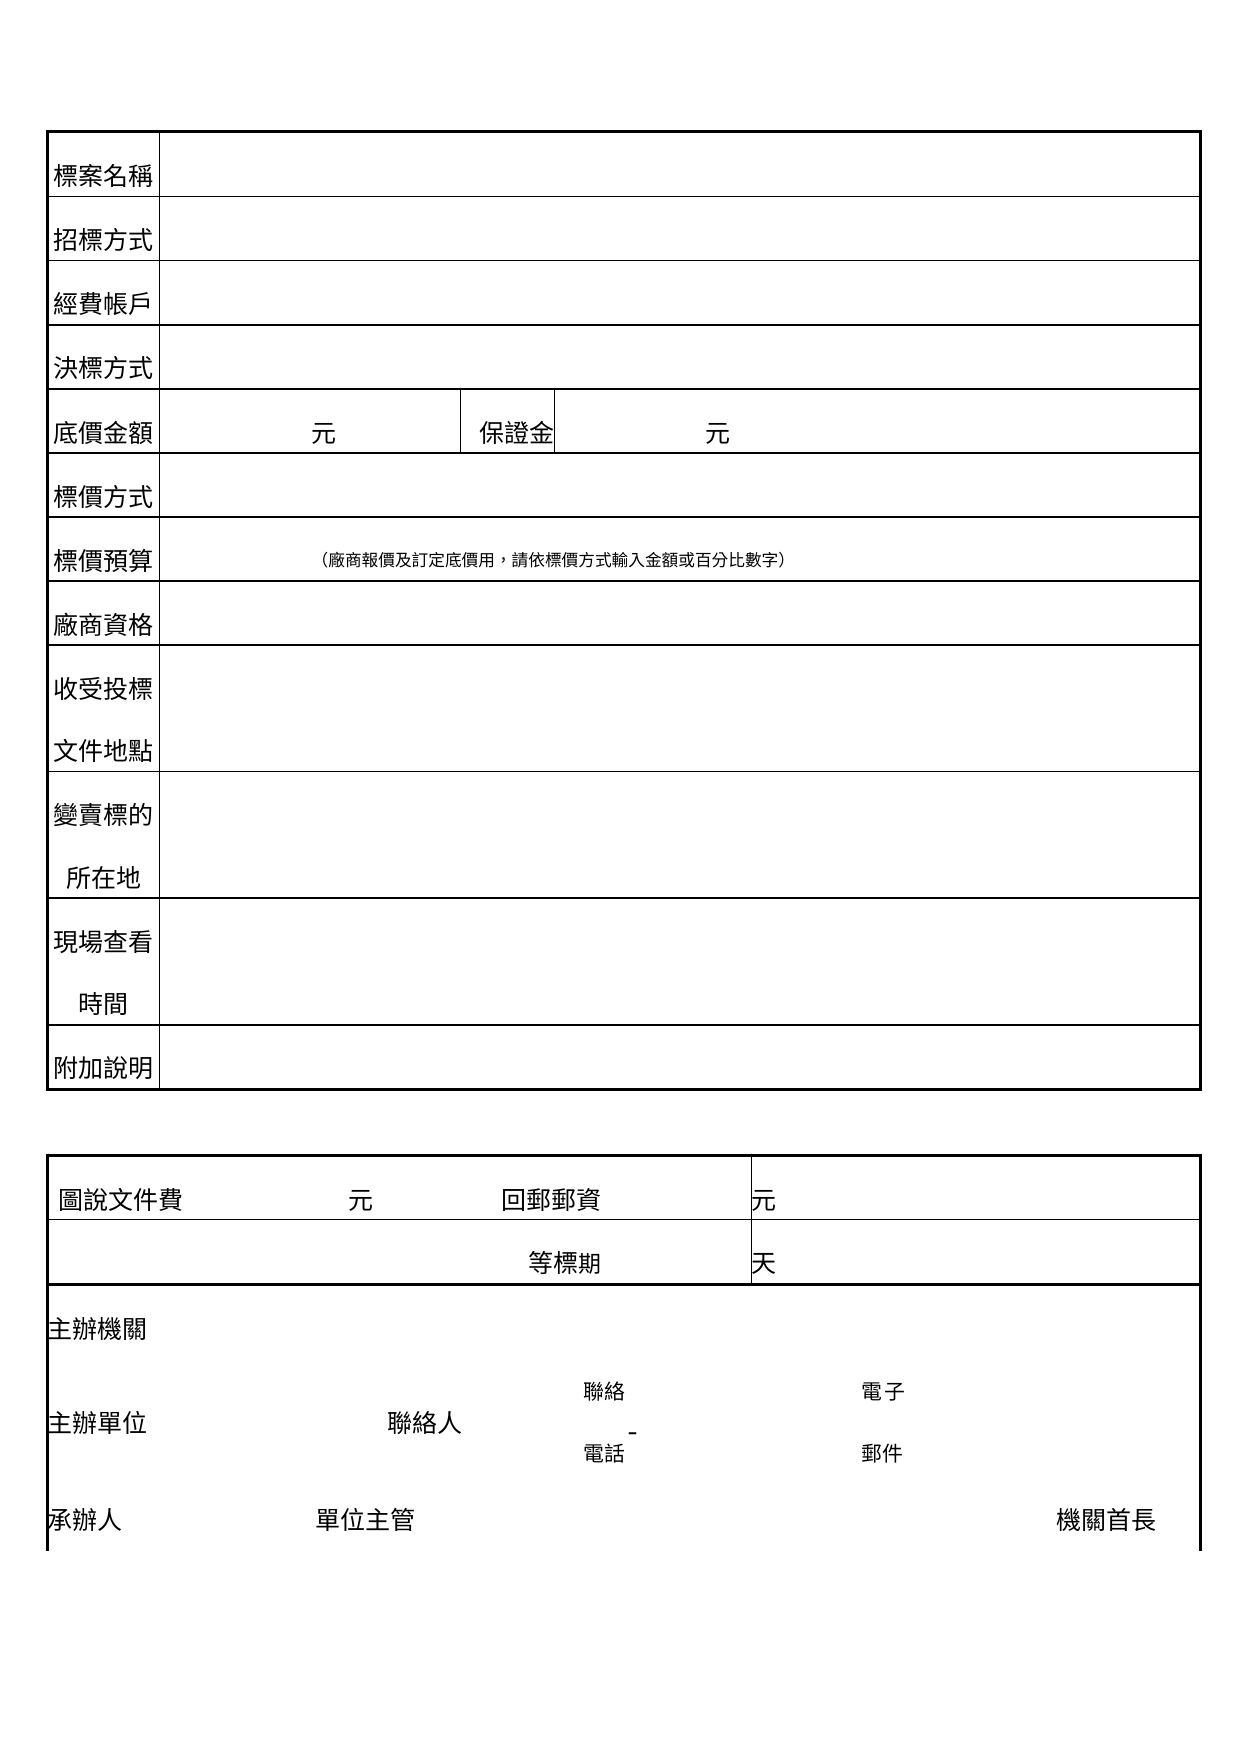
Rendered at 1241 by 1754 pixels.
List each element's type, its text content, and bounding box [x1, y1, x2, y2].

table_cell 聯絡 電話 [580, 1348, 625, 1473]
table_cell 機關首長 [1057, 1473, 1199, 1551]
table_cell 招標方式 [49, 197, 159, 260]
table_header 標案名稱 [49, 133, 159, 196]
table_cell [160, 326, 1199, 388]
table_cell 等標期 [431, 1220, 601, 1283]
table_cell （廠商報價及訂定底價用，請依標價方式輸入金額或百分比數字） [311, 518, 1199, 580]
table_cell 標價預算 [49, 518, 159, 580]
table_cell [160, 646, 1199, 771]
table_cell 標價方式 [49, 454, 159, 516]
table_cell [160, 899, 1199, 1024]
table_cell [160, 390, 311, 452]
table_cell [49, 1220, 348, 1283]
table_cell [905, 1348, 1199, 1473]
table_cell [160, 772, 1199, 897]
table_cell [601, 1220, 751, 1283]
table_cell - [625, 1348, 861, 1473]
table_header 圖說文件費 [49, 1157, 183, 1219]
table_cell 聯絡人 [387, 1348, 462, 1473]
table_cell 經費帳戶 [49, 261, 159, 324]
table_header [601, 1157, 751, 1219]
table_cell [158, 1286, 431, 1348]
table_cell 底價金額 [49, 390, 159, 452]
table_cell [160, 582, 1199, 644]
table_cell [160, 1026, 1199, 1088]
table_cell 單位主管 [315, 1473, 718, 1551]
table_header 元 [752, 1157, 1199, 1219]
table_cell [555, 390, 705, 452]
table_cell [160, 454, 1199, 516]
table_cell [160, 197, 1199, 260]
table_cell [431, 1286, 1199, 1348]
table_header 回郵郵資 [431, 1157, 601, 1219]
table_cell 電子郵件 [861, 1348, 905, 1473]
table_cell 保證金 [461, 390, 554, 452]
table_cell 承辦人 [49, 1473, 315, 1551]
table_cell 元 [705, 390, 1199, 452]
table_cell 現場查看時間 [49, 899, 159, 1024]
table_cell 附加說明 [49, 1026, 159, 1088]
table_cell 主辦單位 [49, 1348, 158, 1473]
table_cell 主辦機關 [49, 1286, 158, 1348]
table_cell 變賣標的所在地 [49, 772, 159, 897]
table_cell 天 [752, 1220, 1199, 1283]
table_header [183, 1157, 348, 1219]
table_header [160, 133, 1199, 196]
table_cell [160, 518, 311, 580]
table_cell 收受投標文件地點 [49, 646, 159, 771]
table_cell 廠商資格 [49, 582, 159, 644]
table_cell [160, 261, 1199, 324]
table_cell [348, 1220, 431, 1283]
table_header 元 [348, 1157, 431, 1219]
table_cell 決標方式 [49, 326, 159, 388]
table_cell 元 [311, 390, 460, 452]
table_cell [462, 1348, 580, 1473]
table_cell [158, 1348, 387, 1473]
table_cell [718, 1473, 1057, 1551]
